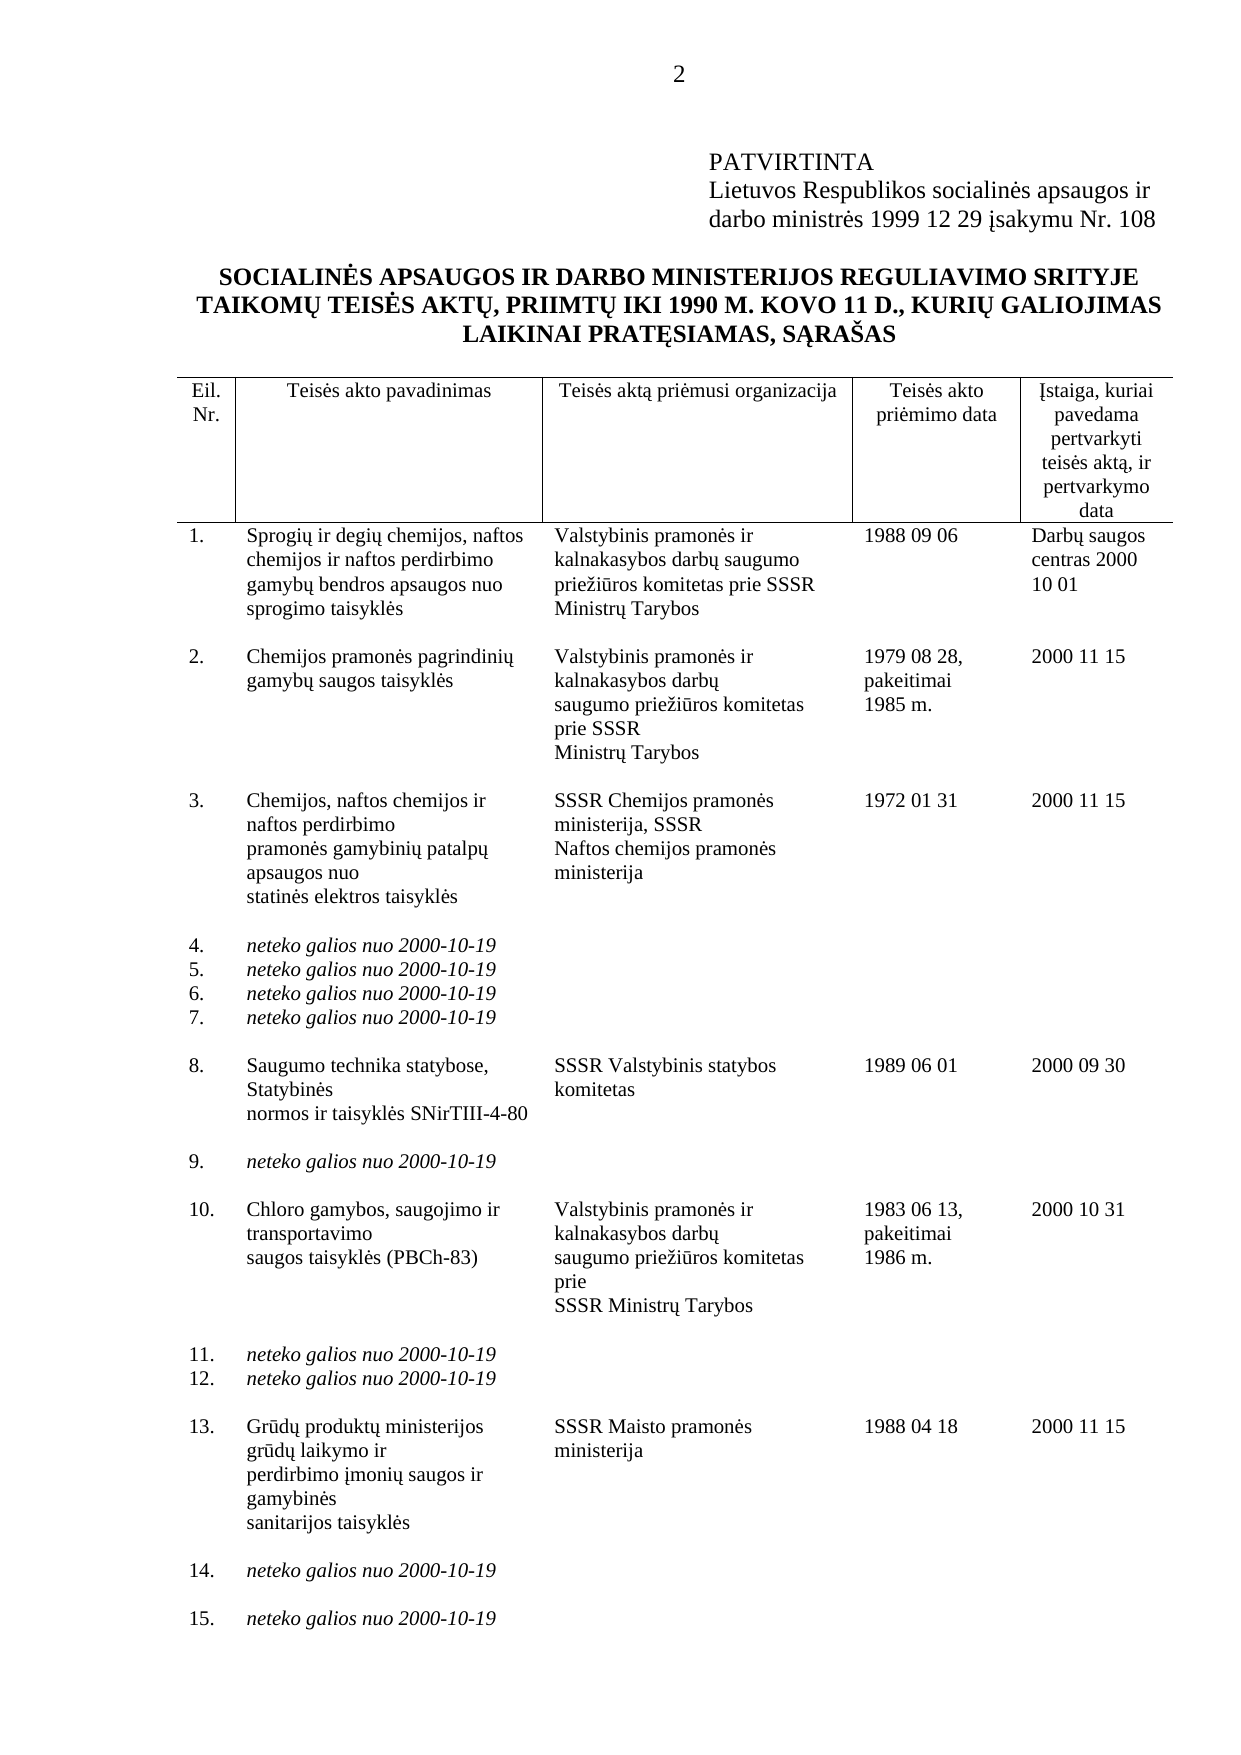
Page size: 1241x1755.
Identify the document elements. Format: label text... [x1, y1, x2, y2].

table_cell 1972 01 31 [853, 788, 1020, 836]
table_cell [543, 1558, 853, 1582]
table_cell [1020, 1029, 1172, 1053]
table_cell [1020, 740, 1172, 764]
table_cell Grūdų produktų ministerijos grūdų laikymo ir [235, 1414, 543, 1462]
table_cell [1020, 1606, 1172, 1630]
table_cell [1020, 620, 1172, 644]
table_cell 6. [177, 981, 235, 1005]
table_cell [1020, 1390, 1172, 1414]
table_cell [1020, 692, 1172, 740]
table_cell Valstybinis pramonės ir kalnakasybos darbų [543, 1197, 853, 1245]
table_cell 12. [177, 1366, 235, 1390]
table_cell 14. [177, 1558, 235, 1582]
table_cell 8. [177, 1053, 235, 1101]
table_cell [235, 1318, 543, 1342]
table_cell [235, 1125, 543, 1149]
table_cell [853, 933, 1020, 957]
table_cell [235, 692, 543, 740]
table_cell SSSR Ministrų Tarybos [543, 1294, 853, 1317]
table_cell [853, 1318, 1020, 1342]
table_cell [177, 1390, 235, 1414]
table_cell [853, 1558, 1020, 1582]
table_cell [853, 1366, 1020, 1390]
table_cell [235, 1582, 543, 1606]
table_header Eil. Nr. [177, 378, 235, 522]
table_cell 3. [177, 788, 235, 836]
table_cell [177, 1582, 235, 1606]
table_cell [1020, 1342, 1172, 1366]
table_cell 2000 11 15 [1020, 644, 1172, 692]
table_cell [853, 1101, 1020, 1125]
table_cell perdirbimo įmonių saugos ir gamybinės [235, 1462, 543, 1510]
table_cell [543, 884, 853, 908]
table_cell [853, 1125, 1020, 1149]
table_cell [543, 1534, 853, 1558]
table_cell [1020, 933, 1172, 957]
table_cell [1020, 836, 1172, 884]
table_cell [543, 933, 853, 957]
text darbo ministrės 1999 12 29 įsakymu Nr. 108 [177, 204, 1181, 233]
table_cell Valstybinis pramonės ir kalnakasybos darbų [543, 644, 853, 692]
table_header Įstaiga, kuriai pavedama pertvarkyti teisės aktą, ir pertvarkymo data [1021, 378, 1172, 522]
table_cell [853, 1462, 1020, 1510]
table_cell 7. [177, 1005, 235, 1029]
table_cell [177, 692, 235, 740]
table_cell [235, 1390, 543, 1414]
table_cell [853, 957, 1020, 981]
table_cell [1020, 909, 1172, 932]
table_cell [853, 1005, 1020, 1029]
table_cell [235, 620, 543, 644]
table_cell [177, 1318, 235, 1342]
table_cell neteko galios nuo 2000-10-19 [235, 1342, 543, 1366]
table_cell [1020, 1245, 1172, 1293]
table_cell [543, 1318, 853, 1342]
table_cell [1020, 1366, 1172, 1390]
table_cell normos ir taisyklės SNirTIII-4-80 [235, 1101, 543, 1125]
table_cell pramonės gamybinių patalpų apsaugos nuo [235, 836, 543, 884]
table_cell [235, 740, 543, 764]
table_cell [543, 620, 853, 644]
table_cell sanitarijos taisyklės [235, 1510, 543, 1534]
text PATVIRTINTA [177, 147, 1181, 176]
table_cell [177, 1029, 235, 1053]
table_cell 1988 09 06 [853, 523, 1020, 620]
table_cell [543, 1149, 853, 1173]
table_cell [543, 764, 853, 788]
table_cell [543, 909, 853, 932]
table_cell [853, 884, 1020, 908]
table_cell [543, 1101, 853, 1125]
table_cell [1020, 1101, 1172, 1125]
table_cell SSSR Chemijos pramonės ministerija, SSSR [543, 788, 853, 836]
table_cell [853, 836, 1020, 884]
table_cell neteko galios nuo 2000-10-19 [235, 981, 543, 1005]
table_cell [853, 1294, 1020, 1317]
table_cell 2. [177, 644, 235, 692]
table_cell [177, 1101, 235, 1125]
table_cell [853, 1390, 1020, 1414]
table_cell 1986 m. [853, 1245, 1020, 1293]
table_cell 2000 11 15 [1020, 1414, 1172, 1462]
table_cell SSSR Valstybinis statybos komitetas [543, 1053, 853, 1101]
table_cell neteko galios nuo 2000-10-19 [235, 957, 543, 981]
table_cell 4. [177, 933, 235, 957]
table_cell 2000 11 15 [1020, 788, 1172, 836]
table_cell 10. [177, 1197, 235, 1245]
table_cell saugos taisyklės (PBCh-83) [235, 1245, 543, 1293]
table_cell neteko galios nuo 2000-10-19 [235, 1005, 543, 1029]
table_cell 1989 06 01 [853, 1053, 1020, 1101]
table_cell [177, 884, 235, 908]
table_cell 5. [177, 957, 235, 981]
table_cell [177, 1245, 235, 1293]
table_cell Chloro gamybos, saugojimo ir transportavimo [235, 1197, 543, 1245]
table_cell 9. [177, 1149, 235, 1173]
table_cell [543, 981, 853, 1005]
table_cell [853, 1510, 1020, 1534]
table_cell neteko galios nuo 2000-10-19 [235, 1606, 543, 1630]
table_cell [177, 1173, 235, 1197]
table_cell Saugumo technika statybose, Statybinės [235, 1053, 543, 1101]
table_cell [1020, 1510, 1172, 1534]
table_cell saugumo priežiūros komitetas prie [543, 1245, 853, 1293]
table_cell neteko galios nuo 2000-10-19 [235, 1558, 543, 1582]
table_cell [853, 620, 1020, 644]
table_cell [1020, 1005, 1172, 1029]
table_cell [543, 1390, 853, 1414]
table_cell [853, 909, 1020, 932]
table_cell 1. [177, 523, 235, 620]
table_cell [1020, 1125, 1172, 1149]
table_cell [853, 1149, 1020, 1173]
table_cell [543, 1606, 853, 1630]
table_cell SSSR Maisto pramonės ministerija [543, 1414, 853, 1462]
table_cell [853, 740, 1020, 764]
table_cell saugumo priežiūros komitetas prie SSSR [543, 692, 853, 740]
table_cell [235, 1173, 543, 1197]
text Lietuvos Respublikos socialinės apsaugos ir [177, 176, 1181, 204]
table_header Teisės akto pavadinimas [236, 378, 542, 522]
table_cell [1020, 1462, 1172, 1510]
table_header Teisės aktą priėmusi organizacija [543, 378, 852, 522]
table_cell [1020, 764, 1172, 788]
table_cell Darbų saugos centras 2000 10 01 [1020, 523, 1172, 620]
table_cell [543, 1125, 853, 1149]
table_cell 1988 04 18 [853, 1414, 1020, 1462]
table_cell [235, 1534, 543, 1558]
table_cell [177, 1125, 235, 1149]
table_cell [1020, 1318, 1172, 1342]
table_cell [177, 1510, 235, 1534]
table_cell [853, 764, 1020, 788]
table_header Teisės akto priėmimo data [853, 378, 1020, 522]
table_cell [1020, 1534, 1172, 1558]
table_cell [177, 740, 235, 764]
table_cell [853, 1173, 1020, 1197]
table_cell [543, 1005, 853, 1029]
table_cell [177, 1294, 235, 1317]
table_cell Chemijos pramonės pagrindinių gamybų saugos taisyklės [235, 644, 543, 692]
table_cell Ministrų Tarybos [543, 740, 853, 764]
table_cell [1020, 1582, 1172, 1606]
table_cell 15. [177, 1606, 235, 1630]
table_cell [177, 1462, 235, 1510]
table_cell 1979 08 28, pakeitimai [853, 644, 1020, 692]
table_cell neteko galios nuo 2000-10-19 [235, 1366, 543, 1390]
table_cell [853, 1029, 1020, 1053]
table_cell [853, 981, 1020, 1005]
table_cell 2000 10 31 [1020, 1197, 1172, 1245]
table_cell [1020, 1149, 1172, 1173]
table_cell 1985 m. [853, 692, 1020, 740]
table_cell [543, 1462, 853, 1510]
table_cell neteko galios nuo 2000-10-19 [235, 1149, 543, 1173]
table_cell [543, 957, 853, 981]
table_cell [853, 1606, 1020, 1630]
table_cell Naftos chemijos pramonės ministerija [543, 836, 853, 884]
table_cell [1020, 957, 1172, 981]
table_cell statinės elektros taisyklės [235, 884, 543, 908]
table_cell [1020, 884, 1172, 908]
table_cell [177, 836, 235, 884]
table_cell neteko galios nuo 2000-10-19 [235, 933, 543, 957]
table_cell 13. [177, 1414, 235, 1462]
table_cell [853, 1534, 1020, 1558]
table_cell Valstybinis pramonės ir kalnakasybos darbų saugumo priežiūros komitetas prie SSSR Ministrų Tarybos [543, 523, 853, 620]
table_cell [853, 1582, 1020, 1606]
table_cell 1983 06 13, pakeitimai [853, 1197, 1020, 1245]
table_cell [1020, 1294, 1172, 1317]
table_cell [235, 1029, 543, 1053]
table_cell [177, 1534, 235, 1558]
table_cell [177, 620, 235, 644]
table_cell [853, 1342, 1020, 1366]
table_cell [543, 1173, 853, 1197]
table_cell [543, 1029, 853, 1053]
table_cell 2000 09 30 [1020, 1053, 1172, 1101]
table_cell [543, 1342, 853, 1366]
table_cell [177, 764, 235, 788]
table_cell 11. [177, 1342, 235, 1366]
table_cell [1020, 981, 1172, 1005]
table_cell [235, 909, 543, 932]
table_cell [177, 909, 235, 932]
table_cell [1020, 1173, 1172, 1197]
table_cell Chemijos, naftos chemijos ir naftos perdirbimo [235, 788, 543, 836]
table_cell [235, 1294, 543, 1317]
table_cell [235, 764, 543, 788]
table_cell [1020, 1558, 1172, 1582]
table_cell [543, 1510, 853, 1534]
text Socialinės apsaugos ir darbo ministerijos reguliavimo srityje taikomų teisės aktų, priimtų iki 1990 m. kovo 11 d., kurių galiojimas laikinai pratęsiamas, sąrašas [177, 262, 1181, 348]
table_cell Sprogių ir degių chemijos, naftos chemijos ir naftos perdirbimo gamybų bendros apsaugos nuo sprogimo taisyklės [235, 523, 543, 620]
table_cell [543, 1582, 853, 1606]
table_cell [543, 1366, 853, 1390]
